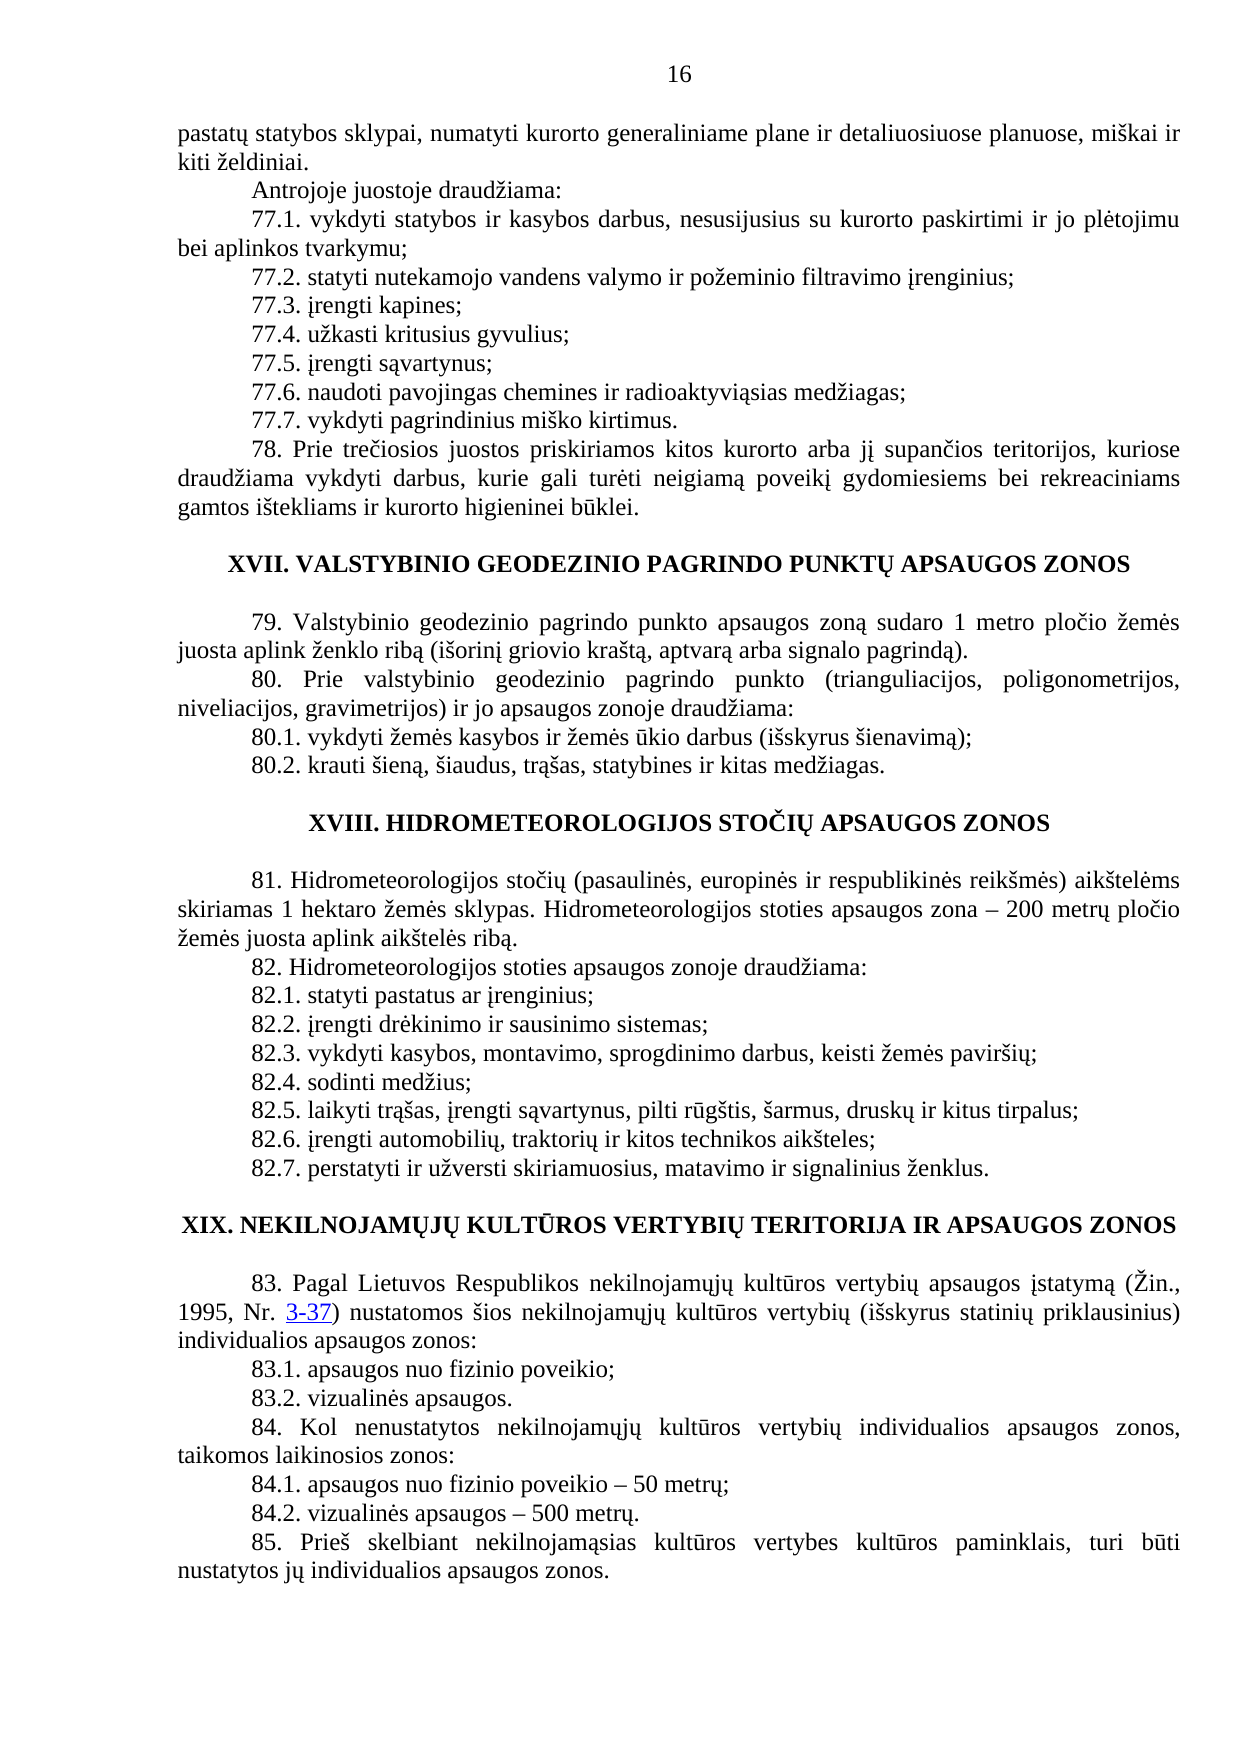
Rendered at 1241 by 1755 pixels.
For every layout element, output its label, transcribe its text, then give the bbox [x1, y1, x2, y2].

text 77.6. naudoti pavojingas chemines ir radioaktyviąsias medžiagas; [177, 377, 1181, 406]
text 77.4. užkasti kritusius gyvulius; [177, 319, 1181, 348]
text 79. Valstybinio geodezinio pagrindo punkto apsaugos zoną sudaro 1 metro pločio žemės juosta aplink ženklo ribą (išorinį griovio kraštą, aptvarą arba signalo pagrindą). [177, 607, 1181, 664]
text 84. Kol nenustatytos nekilnojamųjų kultūros vertybių individualios apsaugos zonos, taikomos laikinosios zonos: [177, 1412, 1181, 1469]
text 82.7. perstatyti ir užversti skiriamuosius, matavimo ir signalinius ženklus. [177, 1153, 1181, 1182]
text XVII. VALSTYBINIO GEODEZINIO PAGRINDO PUNKTŲ APSAUGOS ZONOS [177, 549, 1181, 578]
text 77.3. įrengti kapines; [177, 291, 1181, 319]
text 82.6. įrengti automobilių, traktorių ir kitos technikos aikšteles; [177, 1124, 1181, 1153]
text 82. Hidrometeorologijos stoties apsaugos zonoje draudžiama: [177, 952, 1181, 981]
text 83.2. vizualinės apsaugos. [177, 1383, 1181, 1412]
text 77.2. statyti nutekamojo vandens valymo ir požeminio filtravimo įrenginius; [177, 262, 1181, 291]
text 83.1. apsaugos nuo fizinio poveikio; [177, 1354, 1181, 1383]
text 82.2. įrengti drėkinimo ir sausinimo sistemas; [177, 1009, 1181, 1038]
text 85. Prieš skelbiant nekilnojamąsias kultūros vertybes kultūros paminklais, turi būti nustatytos jų individualios apsaugos zonos. [177, 1527, 1181, 1584]
text 84.2. vizualinės apsaugos – 500 metrų. [177, 1498, 1181, 1527]
text XIX. NEKILNOJAMŲJŲ KULTŪROS VERTYBIŲ TERITORIJA IR APSAUGOS ZONOS [177, 1211, 1181, 1239]
text Antrojoje juostoje draudžiama: [177, 176, 1181, 204]
text 77.1. vykdyti statybos ir kasybos darbus, nesusijusius su kurorto paskirtimi ir jo plėtojimu bei aplinkos tvarkymu; [177, 204, 1181, 262]
text 80. Prie valstybinio geodezinio pagrindo punkto (trianguliacijos, poligonometrijos, niveliacijos, gravimetrijos) ir jo apsaugos zonoje draudžiama: [177, 664, 1181, 722]
text 80.2. krauti šieną, šiaudus, trąšas, statybines ir kitas medžiagas. [177, 751, 1181, 779]
text 78. Prie trečiosios juostos priskiriamos kitos kurorto arba jį supančios teritorijos, kuriose draudžiama vykdyti darbus, kurie gali turėti neigiamą poveikį gydomiesiems bei rekreaciniams gamtos ištekliams ir kurorto higieninei būklei. [177, 434, 1181, 521]
text 82.4. sodinti medžius; [177, 1067, 1181, 1096]
text 80.1. vykdyti žemės kasybos ir žemės ūkio darbus (išskyrus šienavimą); [177, 722, 1181, 751]
text 77.7. vykdyti pagrindinius miško kirtimus. [177, 406, 1181, 434]
text 82.5. laikyti trąšas, įrengti sąvartynus, pilti rūgštis, šarmus, druskų ir kitus tirpalus; [177, 1096, 1181, 1124]
text 82.1. statyti pastatus ar įrenginius; [177, 981, 1181, 1009]
text 84.1. apsaugos nuo fizinio poveikio – 50 metrų; [177, 1469, 1181, 1498]
text 83. Pagal Lietuvos Respublikos nekilnojamųjų kultūros vertybių apsaugos įstatymą (Žin., 1995, Nr. 3-37) nustatomos šios nekilnojamųjų kultūros vertybių (išskyrus statinių priklausinius) individualios apsaugos zonos: [177, 1268, 1181, 1354]
text pastatų statybos sklypai, numatyti kurorto generaliniame plane ir detaliuosiuose planuose, miškai ir kiti želdiniai. [177, 118, 1181, 176]
text XVIII. HIDROMETEOROLOGIJOS STOČIŲ APSAUGOS ZONOS [177, 808, 1181, 837]
text 81. Hidrometeorologijos stočių (pasaulinės, europinės ir respublikinės reikšmės) aikštelėms skiriamas 1 hektaro žemės sklypas. Hidrometeorologijos stoties apsaugos zona – 200 metrų pločio žemės juosta aplink aikštelės ribą. [177, 866, 1181, 952]
text 82.3. vykdyti kasybos, montavimo, sprogdinimo darbus, keisti žemės paviršių; [177, 1038, 1181, 1067]
text 77.5. įrengti sąvartynus; [177, 348, 1181, 377]
